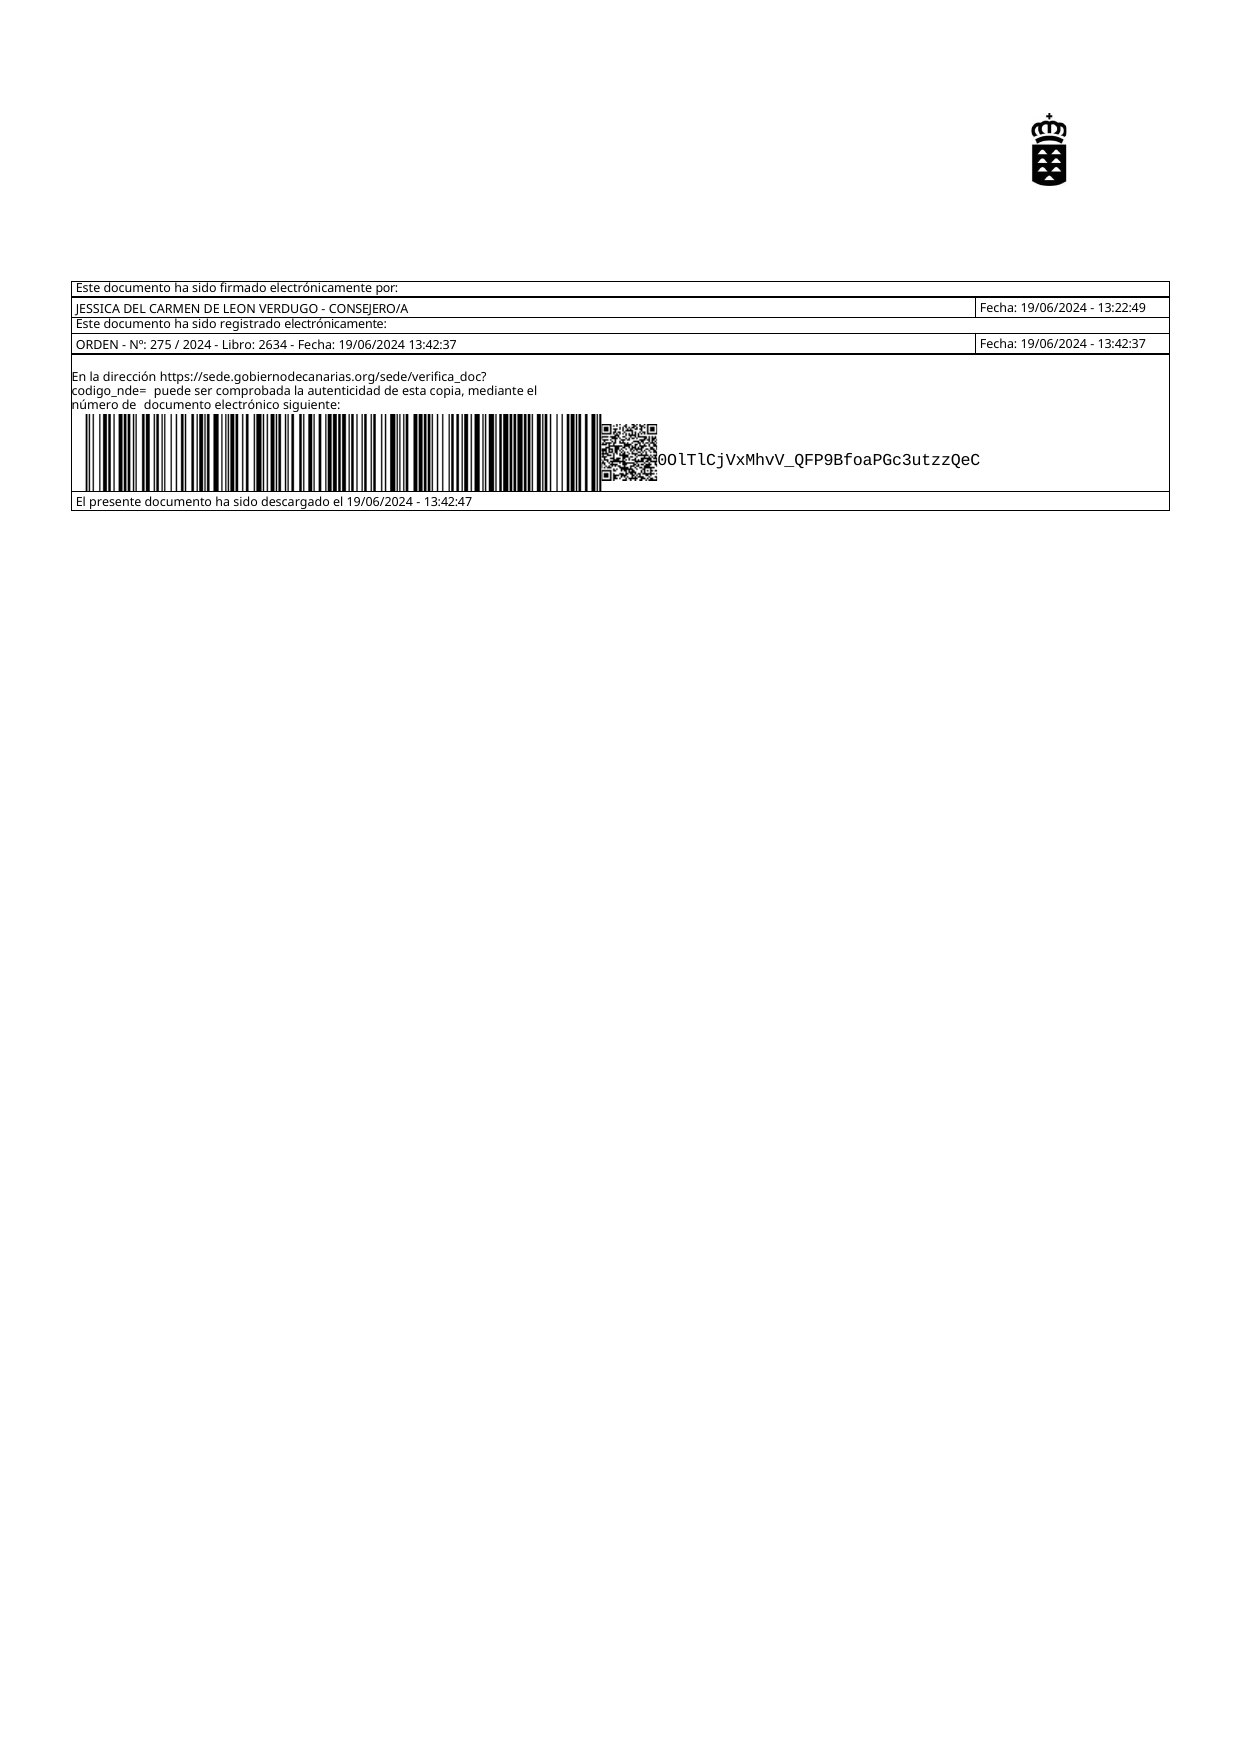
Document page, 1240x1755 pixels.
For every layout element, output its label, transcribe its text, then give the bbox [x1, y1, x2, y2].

table_cell En la dirección https://sede.gobiernodecanarias.org/sede/verifica_doc?codigo_nde= puede ser comprobada la autenticidad de esta copia, mediante el número de documento electrónico siguiente: 0OlTlCjVxMhvV_QFP9BfoaPGc3utzzQeC [72, 355, 1169, 491]
table_cell Este documento ha sido registrado electrónicamente: [72, 318, 1169, 332]
table_cell Fecha: 19/06/2024 - 13:42:37 [976, 334, 1169, 353]
table_cell El presente documento ha sido descargado el 19/06/2024 - 13:42:47 [72, 492, 1169, 510]
table_cell Fecha: 19/06/2024 - 13:22:49 [976, 298, 1169, 317]
table_header Este documento ha sido firmado electrónicamente por: [72, 282, 975, 296]
table_cell ORDEN - Nº: 275 / 2024 - Libro: 2634 - Fecha: 19/06/2024 13:42:37 [72, 334, 975, 353]
table_header [975, 282, 1169, 296]
table_cell JESSICA DEL CARMEN DE LEON VERDUGO - CONSEJERO/A [72, 298, 975, 317]
